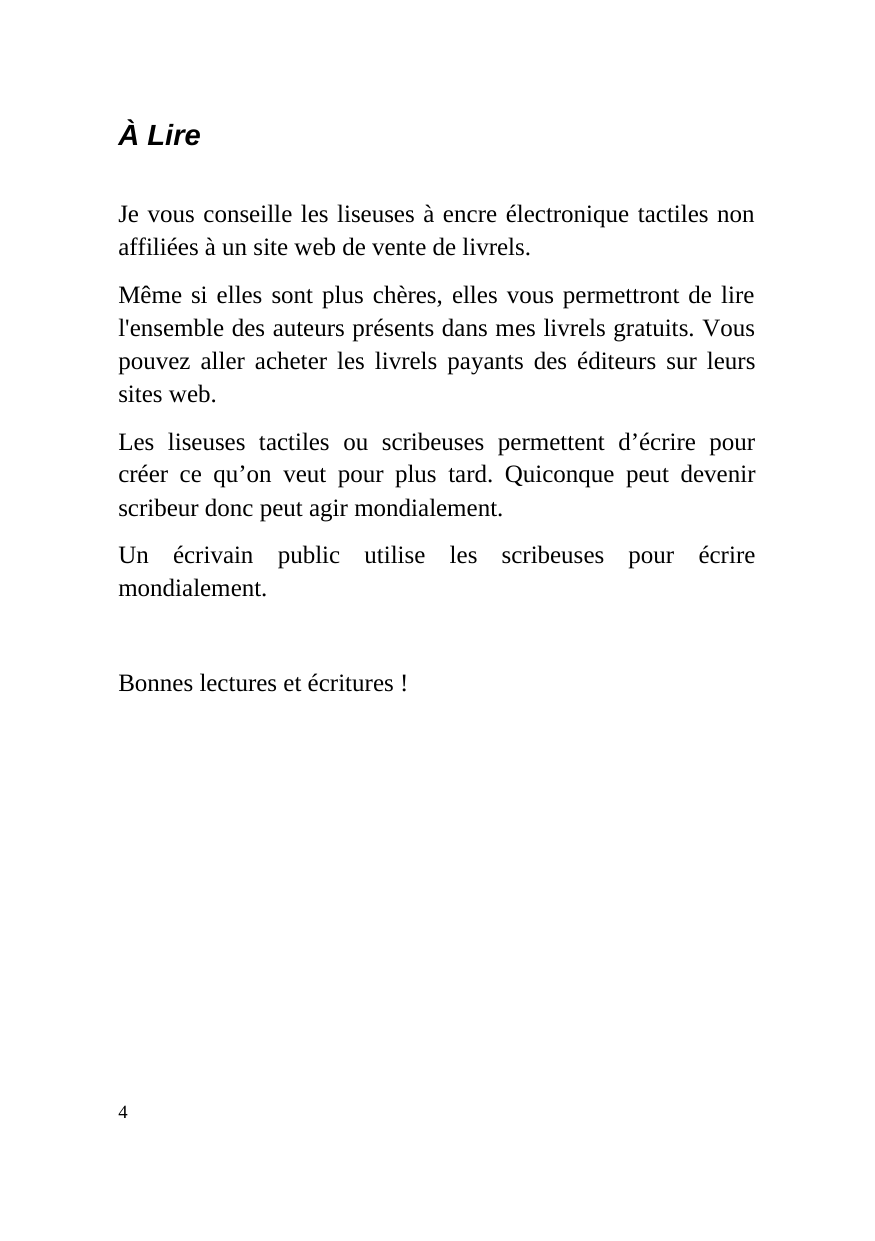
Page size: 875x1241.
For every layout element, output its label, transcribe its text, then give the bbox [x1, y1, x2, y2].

subtitle À Lire [118, 118, 756, 152]
text Même si elles sont plus chères, elles vous permettront de lire l'ensemble des auteurs présents dans mes livrels gratuits. Vous pouvez aller acheter les livrels payants des éditeurs sur leurs sites web. [118, 280, 756, 408]
text Je vous conseille les liseuses à encre électronique tactiles non affiliées à un site web de vente de livrels. [118, 199, 756, 261]
text Les liseuses tactiles ou scribeuses permettent d’écrire pour créer ce qu’on veut pour plus tard. Quiconque peut devenir scribeur donc peut agir mondialement. [118, 427, 756, 521]
text Bonnes lectures et écritures ! [118, 668, 756, 697]
text Un écrivain public utilise les scribeuses pour écrire mondialement. [118, 540, 756, 602]
